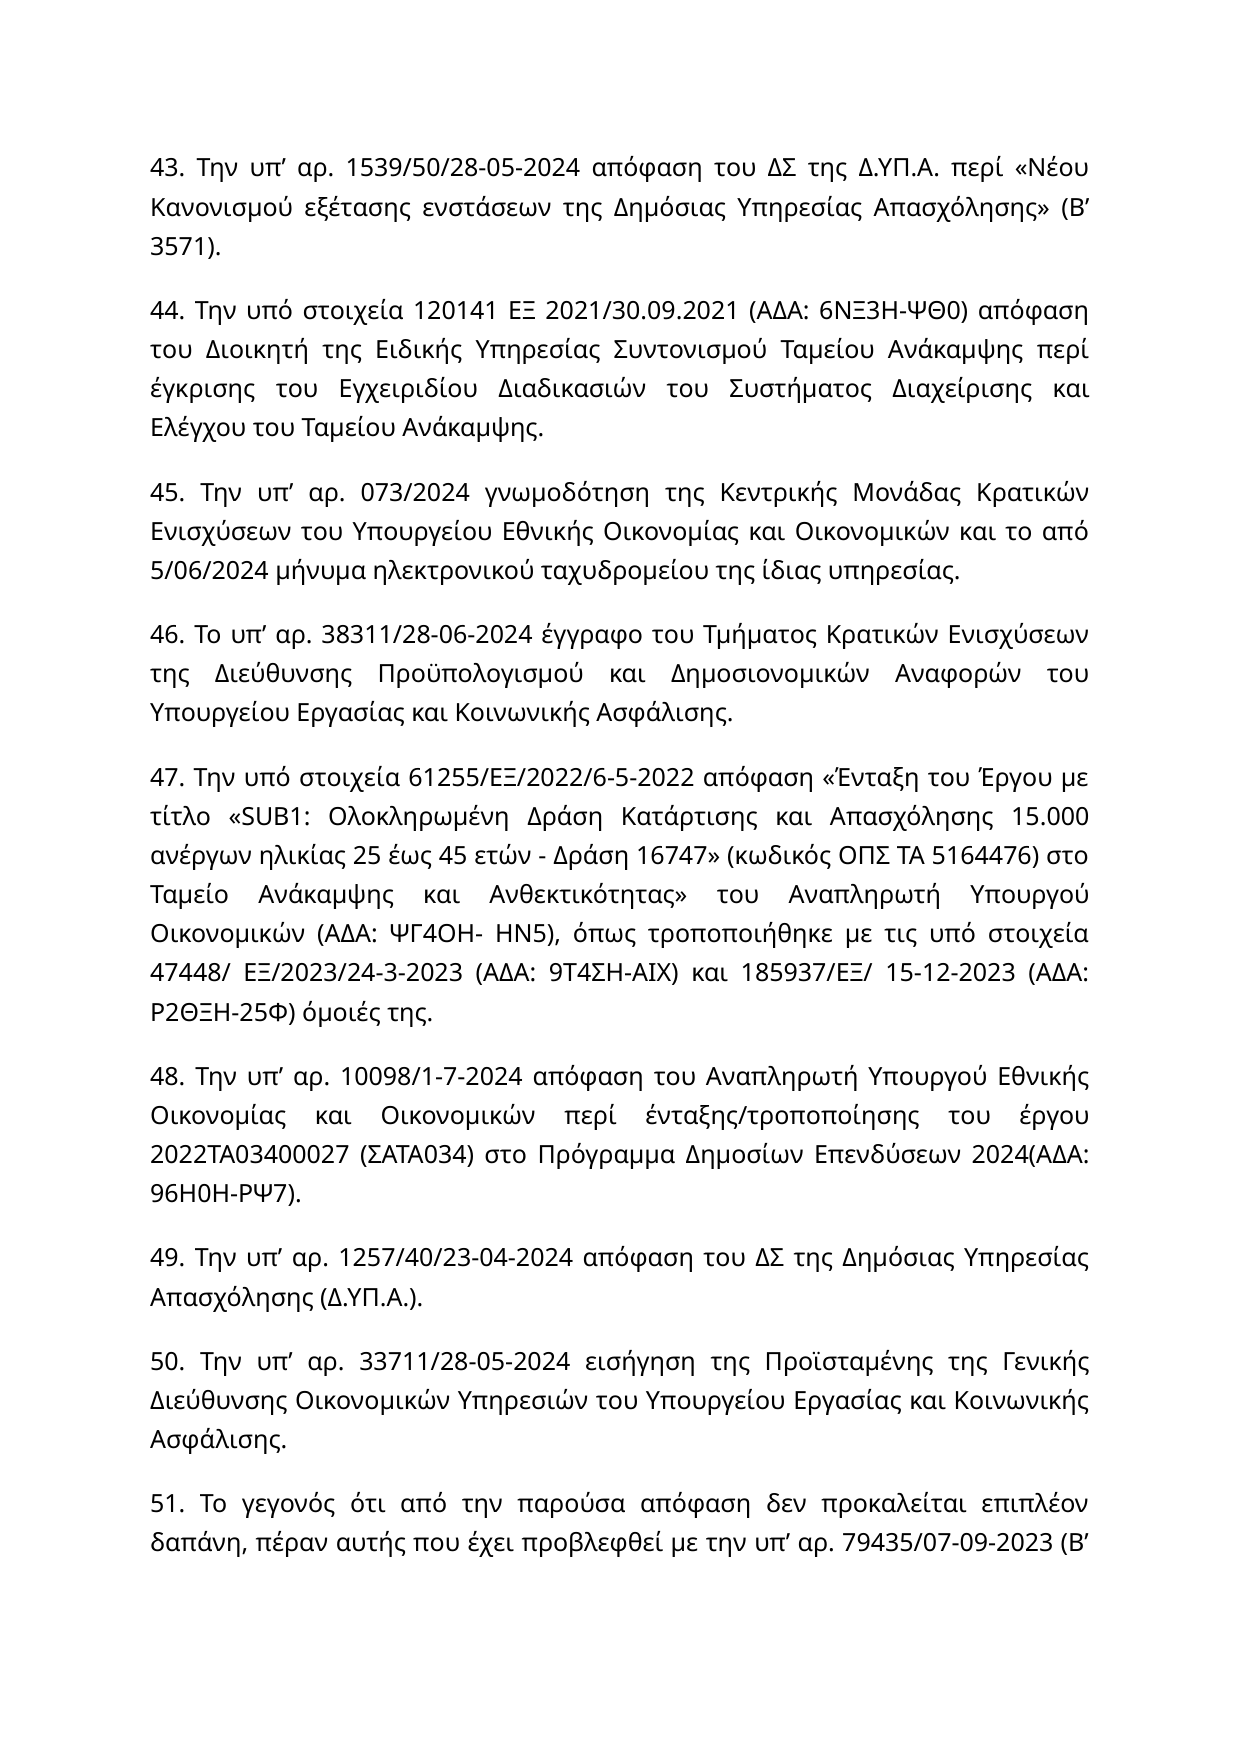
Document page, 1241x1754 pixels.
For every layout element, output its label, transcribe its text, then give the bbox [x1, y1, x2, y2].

text 45. Την υπ’ αρ. 073/2024 γνωμοδότηση της Κεντρικής Μονάδας Κρατικών Ενισχύσεων του Υπουργείου Εθνικής Οικονομίας και Οικονομικών και το από 5/06/2024 μήνυμα ηλεκτρονικού ταχυδρομείου της ίδιας υπηρεσίας. [150, 474, 1090, 587]
text 44. Την υπό στοιχεία 120141 ΕΞ 2021/30.09.2021 (ΑΔΑ: 6ΝΞ3Η-ΨΘ0) απόφαση του Διοικητή της Ειδικής Υπηρεσίας Συντονισμού Ταμείου Ανάκαμψης περί έγκρισης του Εγχειριδίου Διαδικασιών του Συστήματος Διαχείρισης και Ελέγχου του Ταμείου Ανάκαμψης. [150, 292, 1090, 444]
text 51. Το γεγονός ότι από την παρούσα απόφαση δεν προκαλείται επιπλέον δαπάνη, πέραν αυτής που έχει προβλεφθεί με την υπ’ αρ. 79435/07-09-2023 (Β’ [150, 1486, 1090, 1559]
text 48. Την υπ’ αρ. 10098/1-7-2024 απόφαση του Αναπληρωτή Υπουργού Εθνικής Οικονομίας και Οικονομικών περί ένταξης/τροποποίησης του έργου 2022ΤΑ03400027 (ΣΑΤΑ034) στο Πρόγραμμα Δημοσίων Επενδύσεων 2024(ΑΔΑ: 96Η0Η-ΡΨ7). [150, 1058, 1090, 1210]
text 46. Το υπ’ αρ. 38311/28-06-2024 έγγραφο του Τμήματος Κρατικών Ενισχύσεων της Διεύθυνσης Προϋπολογισμού και Δημοσιονομικών Αναφορών του Υπουργείου Εργασίας και Κοινωνικής Ασφάλισης. [150, 617, 1090, 729]
text 43. Την υπ’ αρ. 1539/50/28-05-2024 απόφαση του ΔΣ της Δ.ΥΠ.Α. περί «Νέου Κανονισμού εξέτασης ενστάσεων της Δημόσιας Υπηρεσίας Απασχόλησης» (Β’ 3571). [150, 150, 1090, 262]
text 49. Την υπ’ αρ. 1257/40/23-04-2024 απόφαση του ΔΣ της Δημόσιας Υπηρεσίας Απασχόλησης (Δ.ΥΠ.Α.). [150, 1240, 1090, 1313]
text 50. Την υπ’ αρ. 33711/28-05-2024 εισήγηση της Προϊσταμένης της Γενικής Διεύθυνσης Οικονομικών Υπηρεσιών του Υπουργείου Εργασίας και Κοινωνικής Ασφάλισης. [150, 1343, 1090, 1456]
text 47. Την υπό στοιχεία 61255/ΕΞ/2022/6-5-2022 απόφαση «Ένταξη του Έργου με τίτλο «SUB1: Ολοκληρωμένη Δράση Κατάρτισης και Απασχόλησης 15.000 ανέργων ηλικίας 25 έως 45 ετών - Δράση 16747» (κωδικός ΟΠΣ ΤΑ 5164476) στο Ταμείο Ανάκαμψης και Ανθεκτικότητας» του Αναπληρωτή Υπουργού Οικονομικών (ΑΔΑ: ΨΓ4ΟΗ- ΗΝ5), όπως τροποποιήθηκε με τις υπό στοιχεία 47448/ ΕΞ/2023/24-3-2023 (ΑΔΑ: 9Τ4ΣΗ-ΑΙΧ) και 185937/ΕΞ/ 15-12-2023 (ΑΔΑ: Ρ2ΘΞΗ-25Φ) όμοιές της. [150, 759, 1090, 1028]
